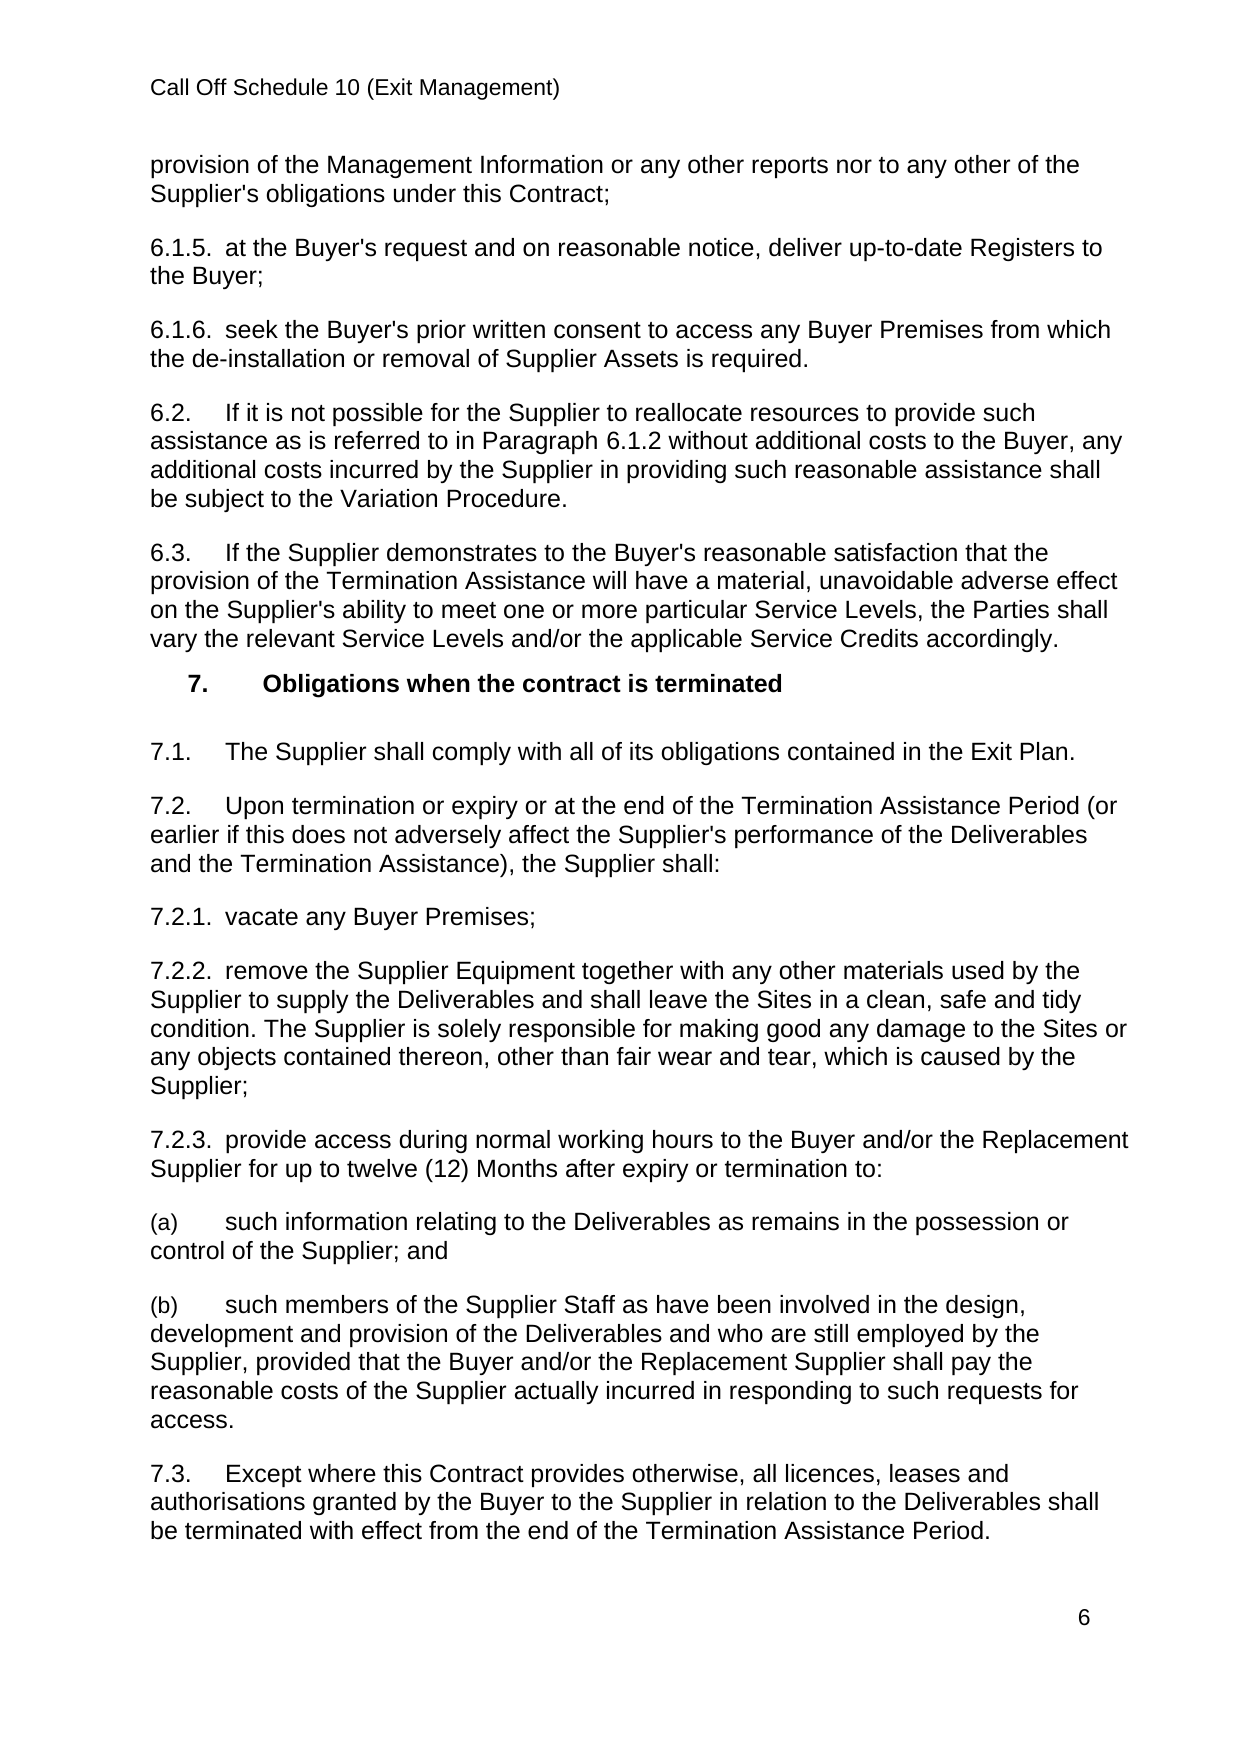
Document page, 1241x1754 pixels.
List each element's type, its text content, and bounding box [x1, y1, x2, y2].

list Upon termination or expiry or at the end of the Termination Assistance Period (or earlier if this does not adversely affect the Supplier's performance of the Deliverables and the Termination Assistance), the Supplier shall: [150, 791, 1130, 877]
list such information relating to the Deliverables as remains in the possession or control of the Supplier; and [150, 1207, 1130, 1265]
list seek the Buyer's prior written consent to access any Buyer Premises from which the de-installation or removal of Supplier Assets is required. [150, 315, 1130, 372]
list remove the Supplier Equipment together with any other materials used by the Supplier to supply the Deliverables and shall leave the Sites in a clean, safe and tidy condition. The Supplier is solely responsible for making good any damage to the Sites or any objects contained thereon, other than fair wear and tear, which is caused by the Supplier; [150, 956, 1130, 1100]
list If it is not possible for the Supplier to reallocate resources to provide such assistance as is referred to in Paragraph 6.1.2 without additional costs to the Buyer, any additional costs incurred by the Supplier in providing such reasonable assistance shall be subject to the Variation Procedure. [150, 397, 1130, 512]
list such members of the Supplier Staff as have been involved in the design, development and provision of the Deliverables and who are still employed by the Supplier, provided that the Buyer and/or the Replacement Supplier shall pay the reasonable costs of the Supplier actually incurred in responding to such requests for access. [150, 1290, 1130, 1433]
list at the Buyer's request and on reasonable notice, deliver up-to-date Registers to the Buyer; [150, 232, 1130, 290]
subtitle Obligations when the contract is terminated [187, 669, 1090, 698]
list provision of the Management Information or any other reports nor to any other of the Supplier's obligations under this Contract; [150, 150, 1130, 207]
list vacate any Buyer Premises; [150, 902, 1130, 931]
list provide access during normal working hours to the Buyer and/or the Replacement Supplier for up to twelve (12) Months after expiry or termination to: [150, 1125, 1130, 1182]
list If the Supplier demonstrates to the Buyer's reasonable satisfaction that the provision of the Termination Assistance will have a material, unavoidable adverse effect on the Supplier's ability to meet one or more particular Service Levels, the Parties shall vary the relevant Service Levels and/or the applicable Service Credits accordingly. [150, 537, 1130, 652]
list The Supplier shall comply with all of its obligations contained in the Exit Plan. [150, 737, 1130, 766]
list Except where this Contract provides otherwise, all licences, leases and authorisations granted by the Buyer to the Supplier in relation to the Deliverables shall be terminated with effect from the end of the Termination Assistance Period. [150, 1458, 1130, 1545]
